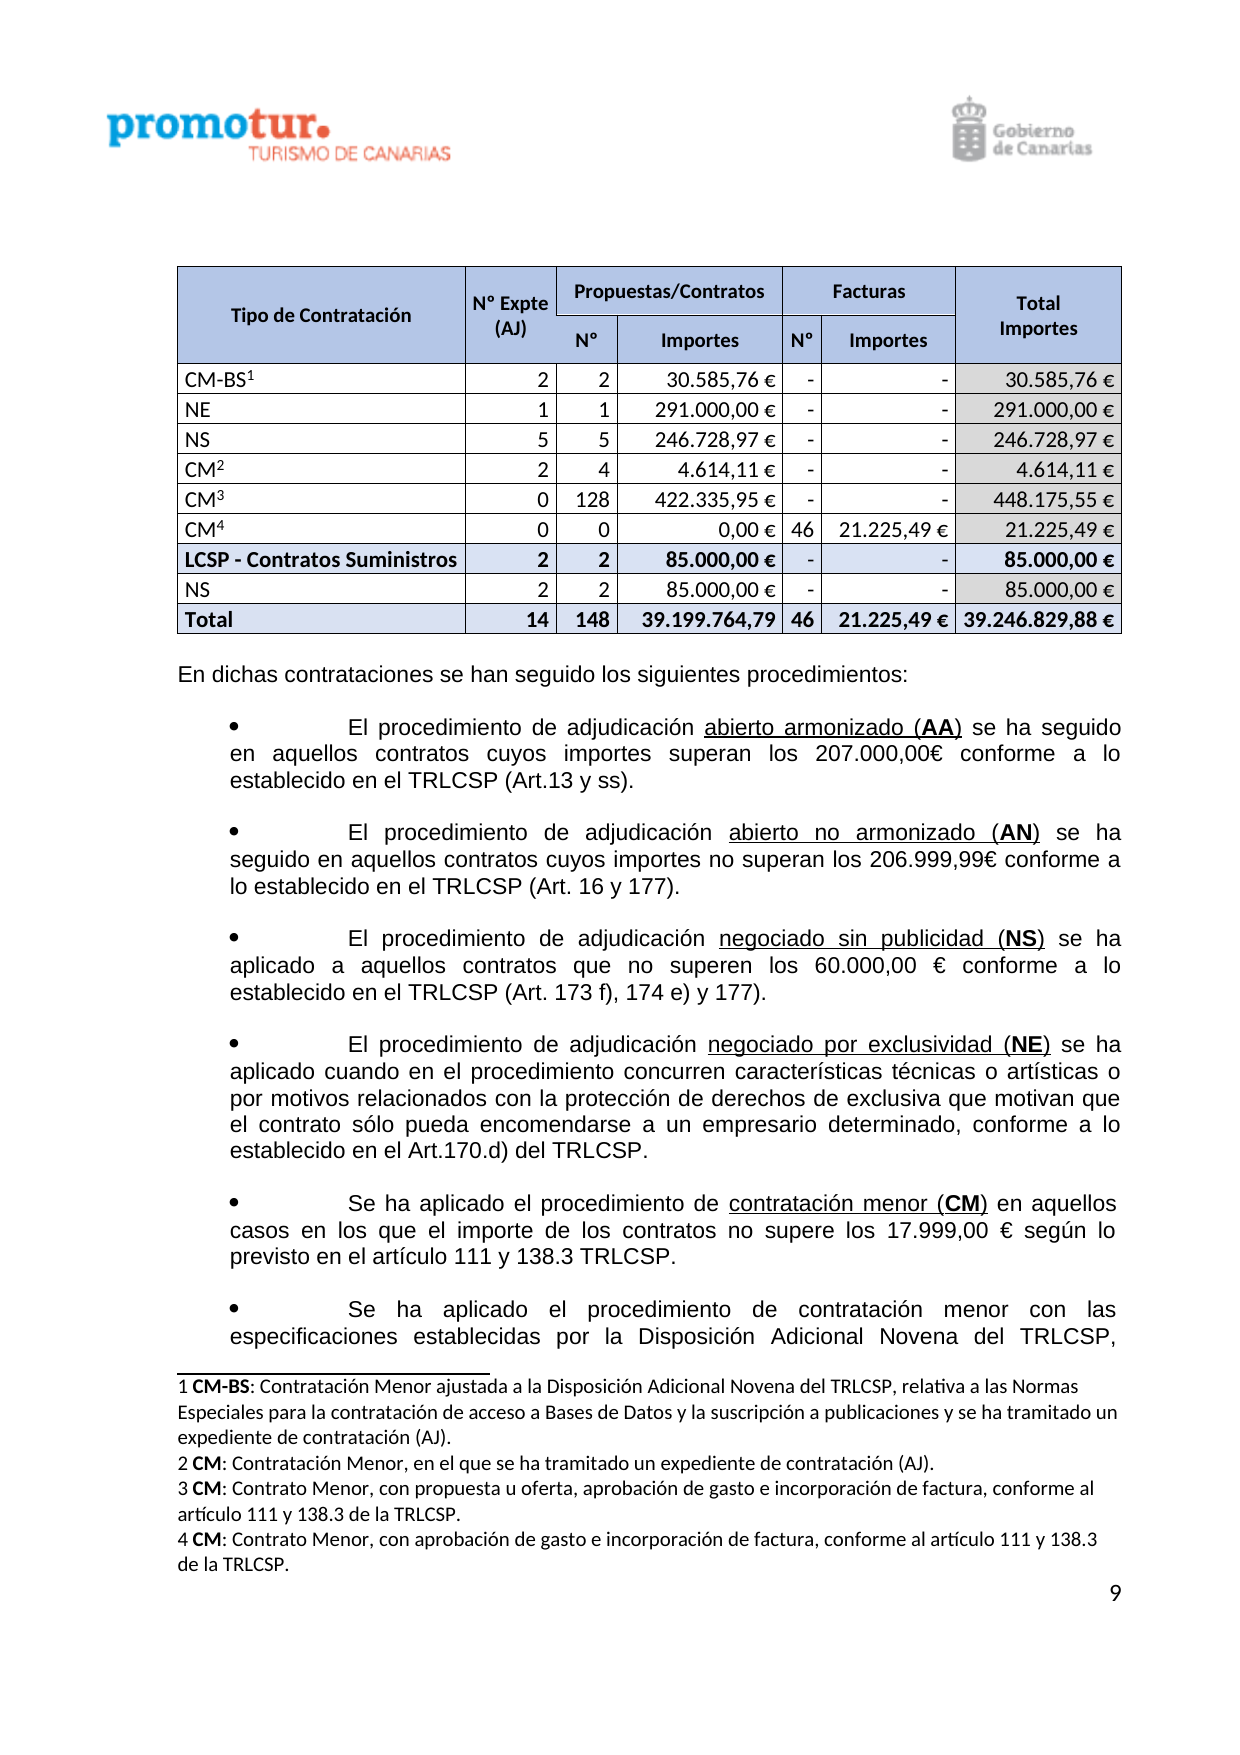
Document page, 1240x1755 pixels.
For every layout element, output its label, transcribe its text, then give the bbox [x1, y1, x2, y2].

table_cell 2 [557, 574, 617, 603]
table_cell - [783, 364, 821, 393]
table_cell 21.225,49 € [822, 604, 955, 633]
table_cell - [822, 454, 955, 483]
table_cell 0 [466, 514, 556, 543]
table_cell - [783, 394, 821, 423]
table_cell 2 [557, 544, 617, 573]
table_cell - [822, 424, 955, 453]
table_cell 246.728,97 € [956, 424, 1121, 453]
table_cell 448.175,55 € [956, 484, 1121, 513]
table_cell Importes [618, 316, 782, 363]
table_cell CM [178, 514, 465, 543]
table_header Propuestas/Contratos [557, 267, 782, 314]
table_cell 30.585,76 € [956, 364, 1121, 393]
table_cell 0 [466, 484, 556, 513]
table_cell 4.614,11 € [956, 454, 1121, 483]
list Se ha aplicado el procedimiento de contratación menor con las especificaciones establecidas por la Disposición Adicional Novena del TRLCSP, [229, 1296, 1117, 1349]
list El procedimiento de adjudicación negociado sin publicidad (NS) se ha aplicado a aquellos contratos que no superen los 60.000,00 € conforme a lo establecido en el TRLCSP (Art. 173 f), 174 e) y 177). [229, 925, 1121, 1005]
list Se ha aplicado el procedimiento de contratación menor (CM) en aquellos casos en los que el importe de los contratos no supere los 17.999,00 € según lo previsto en el artículo 111 y 138.3 TRLCSP. [229, 1190, 1117, 1269]
table_cell 2 [466, 364, 556, 393]
table_cell - [783, 574, 821, 603]
picture [0, 21, 1240, 181]
table_cell - [783, 544, 821, 573]
table_cell 148 [557, 604, 617, 633]
table_cell 21.225,49 € [956, 514, 1121, 543]
table_cell 5 [466, 424, 556, 453]
table_cell 5 [557, 424, 617, 453]
table_cell - [822, 394, 955, 423]
table_cell 4.614,11 € [618, 454, 782, 483]
table_cell 85.000,00 € [956, 574, 1121, 603]
text En dichas contrataciones se han seguido los siguientes procedimientos: [177, 661, 1121, 687]
table_cell - [783, 454, 821, 483]
table_cell NS [178, 574, 465, 603]
table_cell 4 [557, 454, 617, 483]
table_cell 246.728,97 € [618, 424, 782, 453]
table_cell - [783, 484, 821, 513]
table_header Facturas [783, 267, 955, 314]
table_cell - [783, 424, 821, 453]
table_cell - [822, 544, 955, 573]
table_cell Nº [783, 316, 821, 363]
table_cell 422.335,95 € [618, 484, 782, 513]
table_cell 85.000,00 € [618, 544, 782, 573]
table_header Total Importes [956, 267, 1121, 363]
table_cell 39.199.764,79 [618, 604, 782, 633]
table_cell 0,00 € [618, 514, 782, 543]
table_cell 2 [466, 574, 556, 603]
table_cell 39.246.829,88 € [956, 604, 1121, 633]
table_cell 2 [557, 364, 617, 393]
table_cell CM [178, 454, 465, 483]
table_cell NE [178, 394, 465, 423]
table_cell 85.000,00 € [956, 544, 1121, 573]
list El procedimiento de adjudicación negociado por exclusividad (NE) se ha aplicado cuando en el procedimiento concurren características técnicas o artísticas o por motivos relacionados con la protección de derechos de exclusiva que motivan que el contrato sólo pueda encomendarse a un empresario determinado, conforme a lo establecido en el Art.170.d) del TRLCSP. [229, 1031, 1121, 1163]
table_header Tipo de Contratación [178, 267, 465, 363]
table_cell 14 [466, 604, 556, 633]
table_cell LCSP - Contratos Suministros [178, 544, 465, 573]
table_cell 1 [466, 394, 556, 423]
table_cell Nº [556, 316, 617, 363]
table_cell 0 [557, 514, 617, 543]
table_cell 46 [783, 514, 821, 543]
table_cell 2 [466, 544, 556, 573]
table_header Nº Expte (AJ) [466, 267, 556, 363]
table_cell Importes [822, 316, 955, 363]
table_cell 1 [557, 394, 617, 423]
table_cell - [822, 484, 955, 513]
table_cell Total [178, 604, 465, 633]
table_cell 21.225,49 € [822, 514, 955, 543]
table_cell 46 [783, 604, 821, 633]
table_cell 2 [466, 454, 556, 483]
table_cell 291.000,00 € [618, 394, 782, 423]
table_cell 291.000,00 € [956, 394, 1121, 423]
table_cell CM [178, 484, 465, 513]
table_cell CM-BS [178, 364, 465, 393]
table_cell 128 [557, 484, 617, 513]
table_cell - [822, 364, 955, 393]
table_cell NS [178, 424, 465, 453]
list El procedimiento de adjudicación abierto no armonizado (AN) se ha seguido en aquellos contratos cuyos importes no superan los 206.999,99€ conforme a lo establecido en el TRLCSP (Art. 16 y 177). [229, 819, 1121, 899]
table_cell - [822, 574, 955, 603]
list El procedimiento de adjudicación abierto armonizado (AA) se ha seguido en aquellos contratos cuyos importes superan los 207.000,00€ conforme a lo establecido en el TRLCSP (Art.13 y ss). [229, 713, 1121, 793]
table_cell 85.000,00 € [618, 574, 782, 603]
table_cell 30.585,76 € [618, 364, 782, 393]
